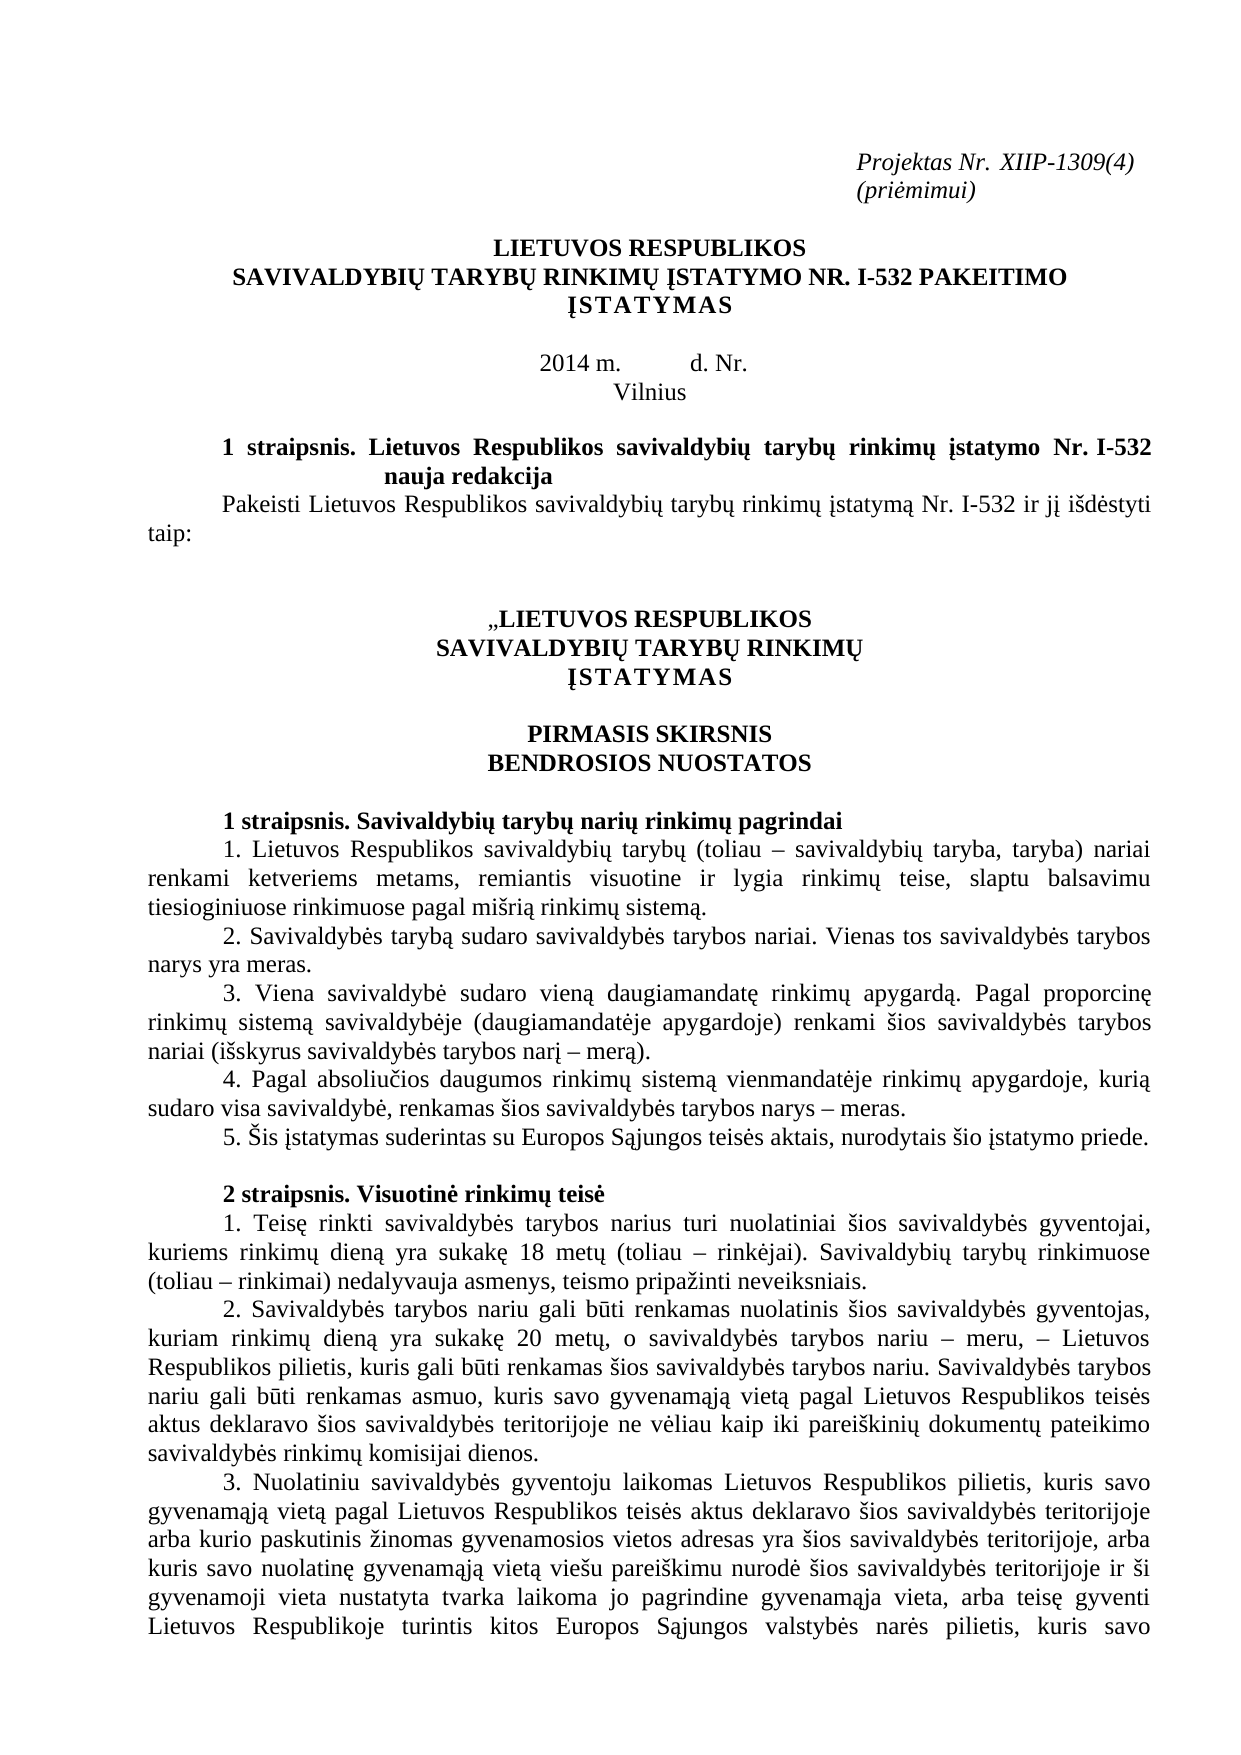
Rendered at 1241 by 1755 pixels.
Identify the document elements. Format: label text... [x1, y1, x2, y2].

text 2014 m. d. Nr. Vilnius [148, 348, 1152, 406]
text Pakeisti Lietuvos Respublikos savivaldybių tarybų rinkimų įstatymą Nr. I-532 ir jį išdėstyti taip: [148, 489, 1152, 547]
text LIETUVOS RESPUBLIKOS [148, 233, 1152, 262]
text SAVIVALDYBIŲ TARYBŲ RINKIMŲ ĮSTATYMO NR. I-532 PAKEITIMO [148, 262, 1152, 291]
text 1. Lietuvos Respublikos savivaldybių tarybų (toliau – savivaldybių taryba, taryba) nariai renkami ketveriems metams, remiantis visuotine ir lygia rinkimų teise, slaptu balsavimu tiesioginiuose rinkimuose pagal mišrią rinkimų sistemą. [148, 834, 1152, 921]
text PIRMASIS SKIRSNIS [148, 719, 1152, 748]
text 1 straipsnis. Savivaldybių tarybų narių rinkimų pagrindai [148, 806, 1152, 834]
text Projektas Nr. XIIP-1309(4) [827, 147, 1152, 176]
text (priėmimui) [827, 176, 1152, 204]
text 2 straipsnis. Visuotinė rinkimų teisė [148, 1179, 1152, 1208]
text 4. Pagal absoliučios daugumos rinkimų sistemą vienmandatėje rinkimų apygardoje, kurią sudaro visa savivaldybė, renkamas šios savivaldybės tarybos narys – meras. [148, 1064, 1152, 1122]
text „LIETUVOS RESPUBLIKOS [148, 604, 1152, 633]
text ĮSTATYMAS [148, 662, 1152, 691]
text 1. Teisę rinkti savivaldybės tarybos narius turi nuolatiniai šios savivaldybės gyventojai, kuriems rinkimų dieną yra sukakę 18 metų (toliau – rinkėjai). Savivaldybių tarybų rinkimuose (toliau – rinkimai) nedalyvauja asmenys, teismo pripažinti neveiksniais. [148, 1208, 1152, 1294]
text 3. Viena savivaldybė sudaro vieną daugiamandatę rinkimų apygardą. Pagal proporcinę rinkimų sistemą savivaldybėje (daugiamandatėje apygardoje) renkami šios savivaldybės tarybos nariai (išskyrus savivaldybės tarybos narį – merą). [148, 978, 1152, 1064]
text 2. Savivaldybės tarybą sudaro savivaldybės tarybos nariai. Vienas tos savivaldybės tarybos narys yra meras. [148, 921, 1152, 978]
text 5. Šis įstatymas suderintas su Europos Sąjungos teisės aktais, nurodytais šio įstatymo priede. [148, 1122, 1152, 1151]
text 1 straipsnis. Lietuvos Respublikos savivaldybių tarybų rinkimų įstatymo Nr. I-532 nauja redakcija [222, 432, 1152, 489]
text SAVIVALDYBIŲ TARYBŲ RINKIMŲ [148, 633, 1152, 662]
text 2. Savivaldybės tarybos nariu gali būti renkamas nuolatinis šios savivaldybės gyventojas, kuriam rinkimų dieną yra sukakę 20 metų, o savivaldybės tarybos nariu – meru, – Lietuvos Respublikos pilietis, kuris gali būti renkamas šios savivaldybės tarybos nariu. Savivaldybės tarybos nariu gali būti renkamas asmuo, kuris savo gyvenamąją vietą pagal Lietuvos Respublikos teisės aktus deklaravo šios savivaldybės teritorijoje ne vėliau kaip iki pareiškinių dokumentų pateikimo savivaldybės rinkimų komisijai dienos. [148, 1294, 1152, 1467]
text 3. Nuolatiniu savivaldybės gyventoju laikomas Lietuvos Respublikos pilietis, kuris savo gyvenamąją vietą pagal Lietuvos Respublikos teisės aktus deklaravo šios savivaldybės teritorijoje arba kurio paskutinis žinomas gyvenamosios vietos adresas yra šios savivaldybės teritorijoje, arba kuris savo nuolatinę gyvenamąją vietą viešu pareiškimu nurodė šios savivaldybės teritorijoje ir ši gyvenamoji vieta nustatyta tvarka laikoma jo pagrindine gyvenamąja vieta, arba teisę gyventi Lietuvos Respublikoje turintis kitos Europos Sąjungos valstybės narės pilietis, kuris savo [148, 1467, 1152, 1639]
text BENDROSIOS NUOSTATOS [148, 748, 1152, 777]
text ĮSTATYMas [148, 291, 1152, 319]
